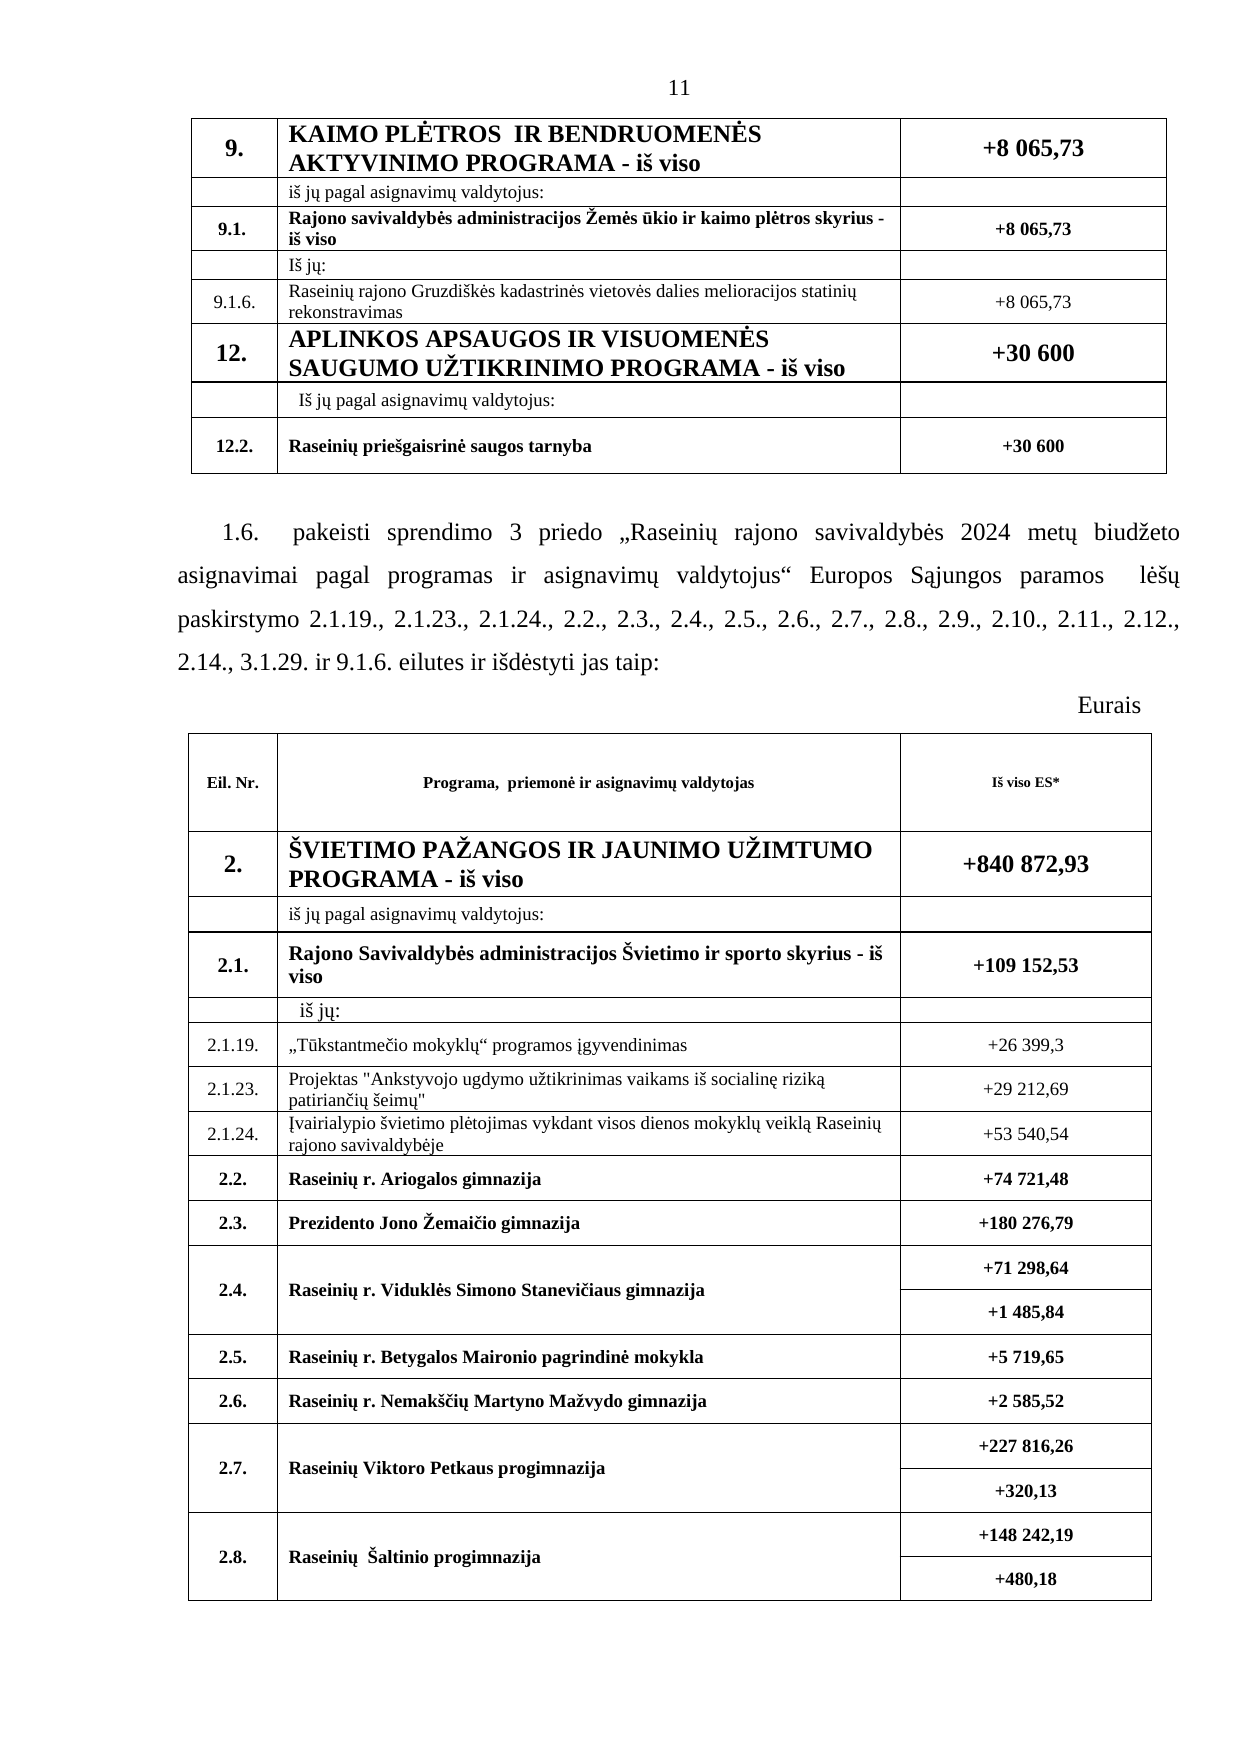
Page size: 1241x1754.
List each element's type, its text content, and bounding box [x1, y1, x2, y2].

table_cell Iš jų: [278, 251, 900, 279]
table_cell +8 065,73 [901, 280, 1166, 323]
table_cell Iš jų pagal asignavimų valdytojus: [278, 383, 900, 417]
table_cell +5 719,65 [901, 1335, 1151, 1378]
table_cell 2.2. [189, 1156, 277, 1200]
table_cell [901, 251, 1166, 279]
table_cell iš jų pagal asignavimų valdytojus: [278, 897, 900, 931]
table_cell 9.1. [192, 207, 277, 250]
table_cell 12. [192, 324, 277, 381]
table_cell +840 872,93 [901, 832, 1151, 896]
table_cell +180 276,79 [901, 1201, 1151, 1244]
table_cell +2 585,52 [901, 1379, 1151, 1423]
table_cell +8 065,73 [901, 119, 1166, 177]
table_cell +30 600 [901, 418, 1166, 473]
table_cell Rajono savivaldybės administracijos Žemės ūkio ir kaimo plėtros skyrius - iš viso [278, 207, 900, 250]
table_cell [901, 998, 1151, 1022]
table_cell Raseinių r. Nemakščių Martyno Mažvydo gimnazija [278, 1379, 900, 1423]
table_cell [901, 178, 1166, 206]
table_cell iš jų pagal asignavimų valdytojus: [278, 178, 900, 206]
table_cell 2.3. [189, 1201, 277, 1244]
table_cell +29 212,69 [901, 1067, 1151, 1111]
table_cell +109 152,53 [901, 933, 1151, 997]
table_cell 2.7. [189, 1424, 277, 1512]
table_cell Raseinių r. Betygalos Maironio pagrindinė mokykla [278, 1335, 900, 1378]
table_cell +480,18 [901, 1557, 1151, 1599]
table_cell [192, 178, 277, 206]
table_cell Įvairialypio švietimo plėtojimas vykdant visos dienos mokyklų veiklą Raseinių rajono savivaldybėje [278, 1112, 900, 1155]
table_header Programa, priemonė ir asignavimų valdytojas [278, 734, 900, 831]
table_cell +26 399,3 [901, 1023, 1151, 1066]
table_cell Projektas "Ankstyvojo ugdymo užtikrinimas vaikams iš socialinę riziką patiriančių šeimų" [278, 1067, 900, 1111]
table_cell [189, 998, 277, 1022]
table_cell +148 242,19 [901, 1513, 1151, 1556]
table_cell 2.5. [189, 1335, 277, 1378]
table_header Iš viso ES* [901, 734, 1151, 831]
table_cell Raseinių Šaltinio progimnazija [278, 1513, 900, 1599]
table_cell +1 485,84 [901, 1290, 1151, 1334]
table_cell +53 540,54 [901, 1112, 1151, 1155]
table_cell [901, 383, 1166, 417]
table_cell Raseinių priešgaisrinė saugos tarnyba [278, 418, 900, 473]
table_cell 9.1.6. [192, 280, 277, 323]
table_cell 2.8. [189, 1513, 277, 1599]
table_cell +8 065,73 [901, 207, 1166, 250]
table_cell 2.1.19. [189, 1023, 277, 1066]
table_cell 2.1.23. [189, 1067, 277, 1111]
table_cell APLINKOS APSAUGOS IR VISUOMENĖS SAUGUMO UŽTIKRINIMO PROGRAMA - iš viso [278, 324, 900, 381]
table_cell +320,13 [901, 1469, 1151, 1512]
table_cell [901, 897, 1151, 931]
table_cell Prezidento Jono Žemaičio gimnazija [278, 1201, 900, 1244]
table_cell +227 816,26 [901, 1424, 1151, 1467]
table_cell iš jų: [278, 998, 900, 1022]
table_header Eil. Nr. [189, 734, 277, 831]
table_cell Raseinių Viktoro Petkaus progimnazija [278, 1424, 900, 1512]
table_cell 2.1. [189, 933, 277, 997]
table_cell 2.1.24. [189, 1112, 277, 1155]
table_cell [192, 383, 277, 417]
table_cell +71 298,64 [901, 1246, 1151, 1289]
table_cell 2. [189, 832, 277, 896]
table_cell +30 600 [901, 324, 1166, 381]
table_cell [189, 897, 277, 931]
table_cell „Tūkstantmečio mokyklų“ programos įgyvendinimas [278, 1023, 900, 1066]
table_cell ŠVIETIMO PAŽANGOS IR JAUNIMO UŽIMTUMO PROGRAMA - iš viso [278, 832, 900, 896]
table_cell 12.2. [192, 418, 277, 473]
table_cell Raseinių r. Viduklės Simono Stanevičiaus gimnazija [278, 1246, 900, 1334]
table_cell 9. [192, 119, 277, 177]
table_cell Rajono Savivaldybės administracijos Švietimo ir sporto skyrius - iš viso [278, 933, 900, 997]
table_cell 2.6. [189, 1379, 277, 1423]
table_cell 2.4. [189, 1246, 277, 1334]
text Eurais [177, 690, 1181, 719]
table_cell [192, 251, 277, 279]
table_cell +74 721,48 [901, 1156, 1151, 1200]
table_cell KAIMO PLĖTROS IR BENDRUOMENĖS AKTYVINIMO PROGRAMA - iš viso [278, 119, 900, 177]
text 1.6. pakeisti sprendimo 3 priedo „Raseinių rajono savivaldybės 2024 metų biudžeto asignavimai pagal programas ir asignavimų valdytojus“ Europos Sąjungos paramos lėšų paskirstymo 2.1.19., 2.1.23., 2.1.24., 2.2., 2.3., 2.4., 2.5., 2.6., 2.7., 2.8., 2.9., 2.10., 2.11., 2.12., 2.14., 3.1.29. ir 9.1.6. eilutes ir išdėstyti jas taip: [177, 517, 1181, 676]
table_cell Raseinių rajono Gruzdiškės kadastrinės vietovės dalies melioracijos statinių rekonstravimas [278, 280, 900, 323]
table_cell Raseinių r. Ariogalos gimnazija [278, 1156, 900, 1200]
